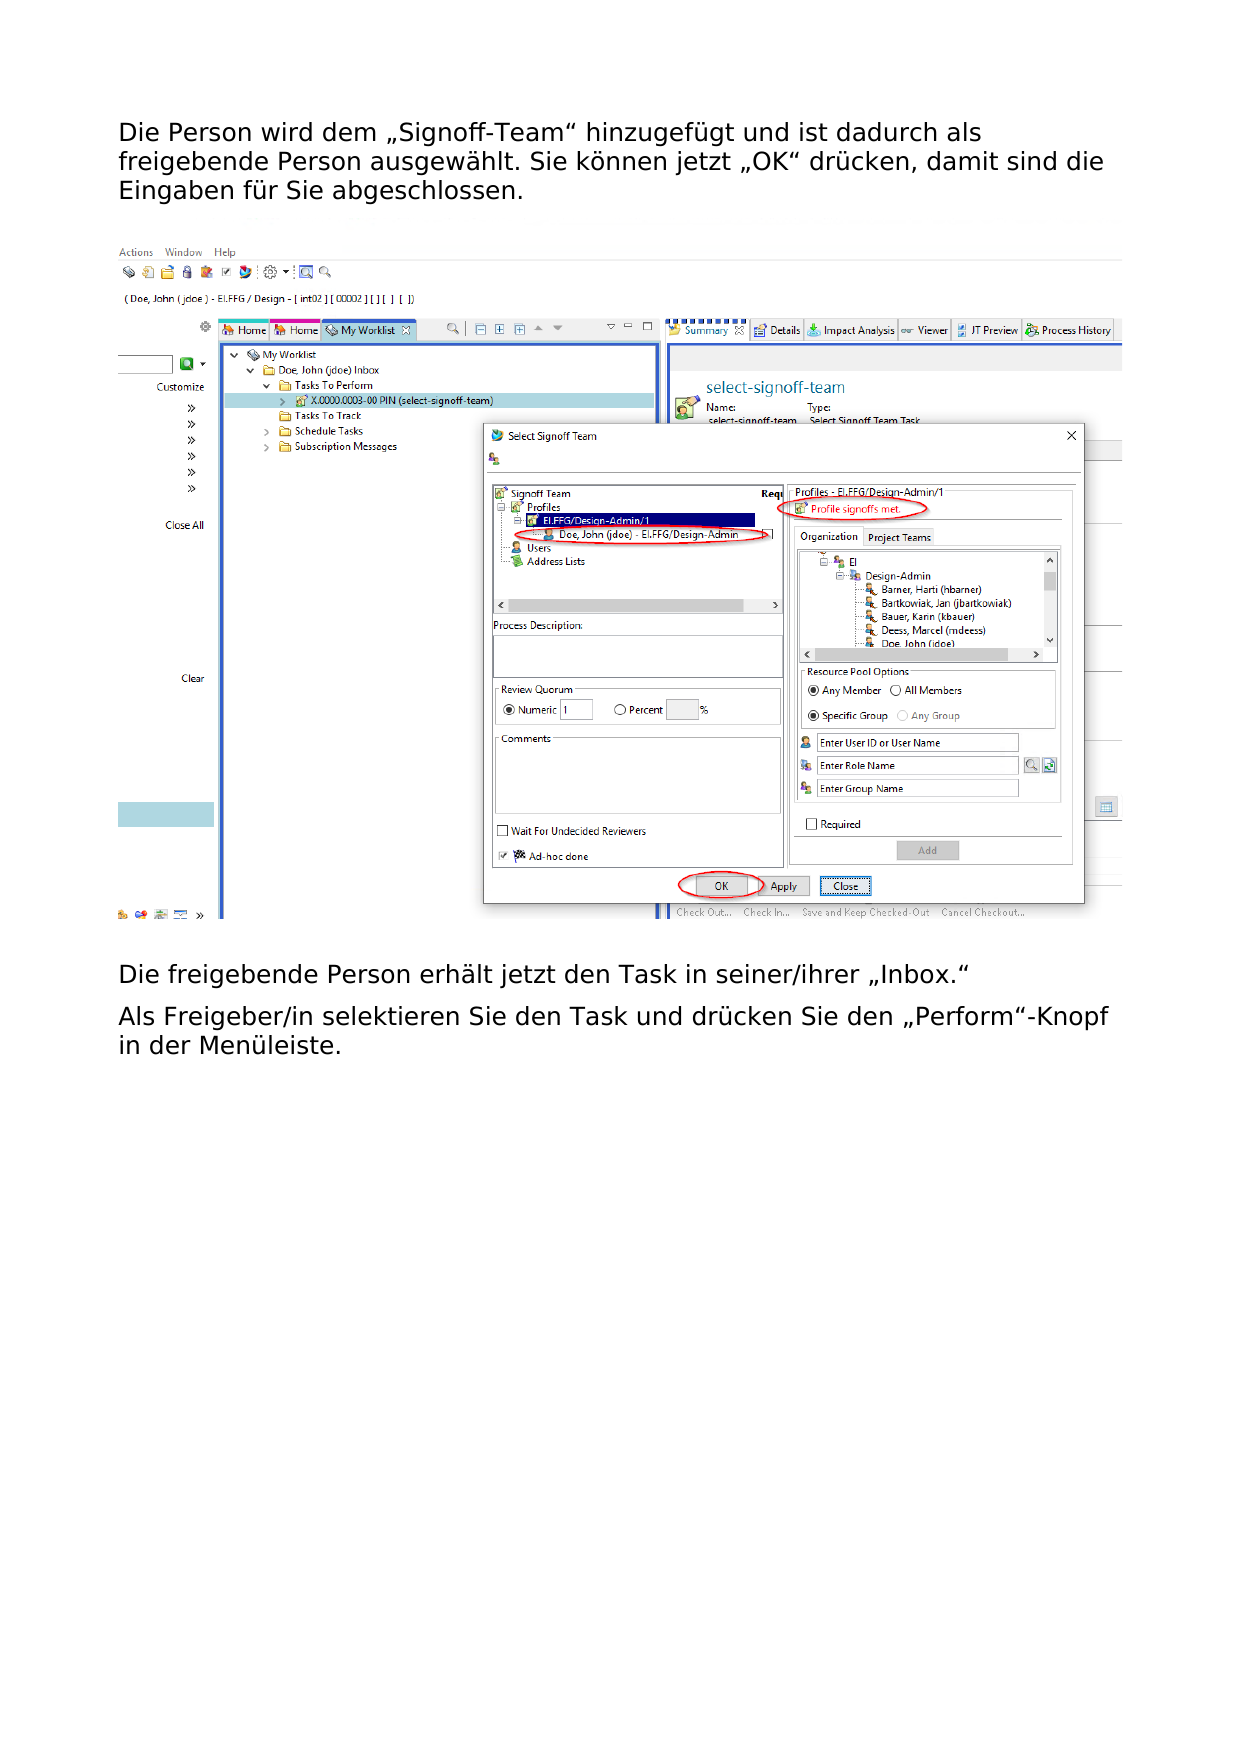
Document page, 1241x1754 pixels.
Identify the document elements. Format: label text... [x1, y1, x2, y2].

text Die Person wird dem „Signoff-Team“ hinzugefügt und ist dadurch als freigebende Person ausgewählt. Sie können jetzt „OK“ drücken, damit sind die Eingaben für Sie abgeschlossen. [118, 118, 1122, 206]
text Als Freigeber/in selektieren Sie den Task und drücken Sie den „Perform“-Knopf in der Menüleiste. [118, 1002, 1122, 1060]
picture [118, 218, 1123, 919]
text Die freigebende Person erhält jetzt den Task in seiner/ihrer „Inbox.“ [118, 960, 1122, 989]
